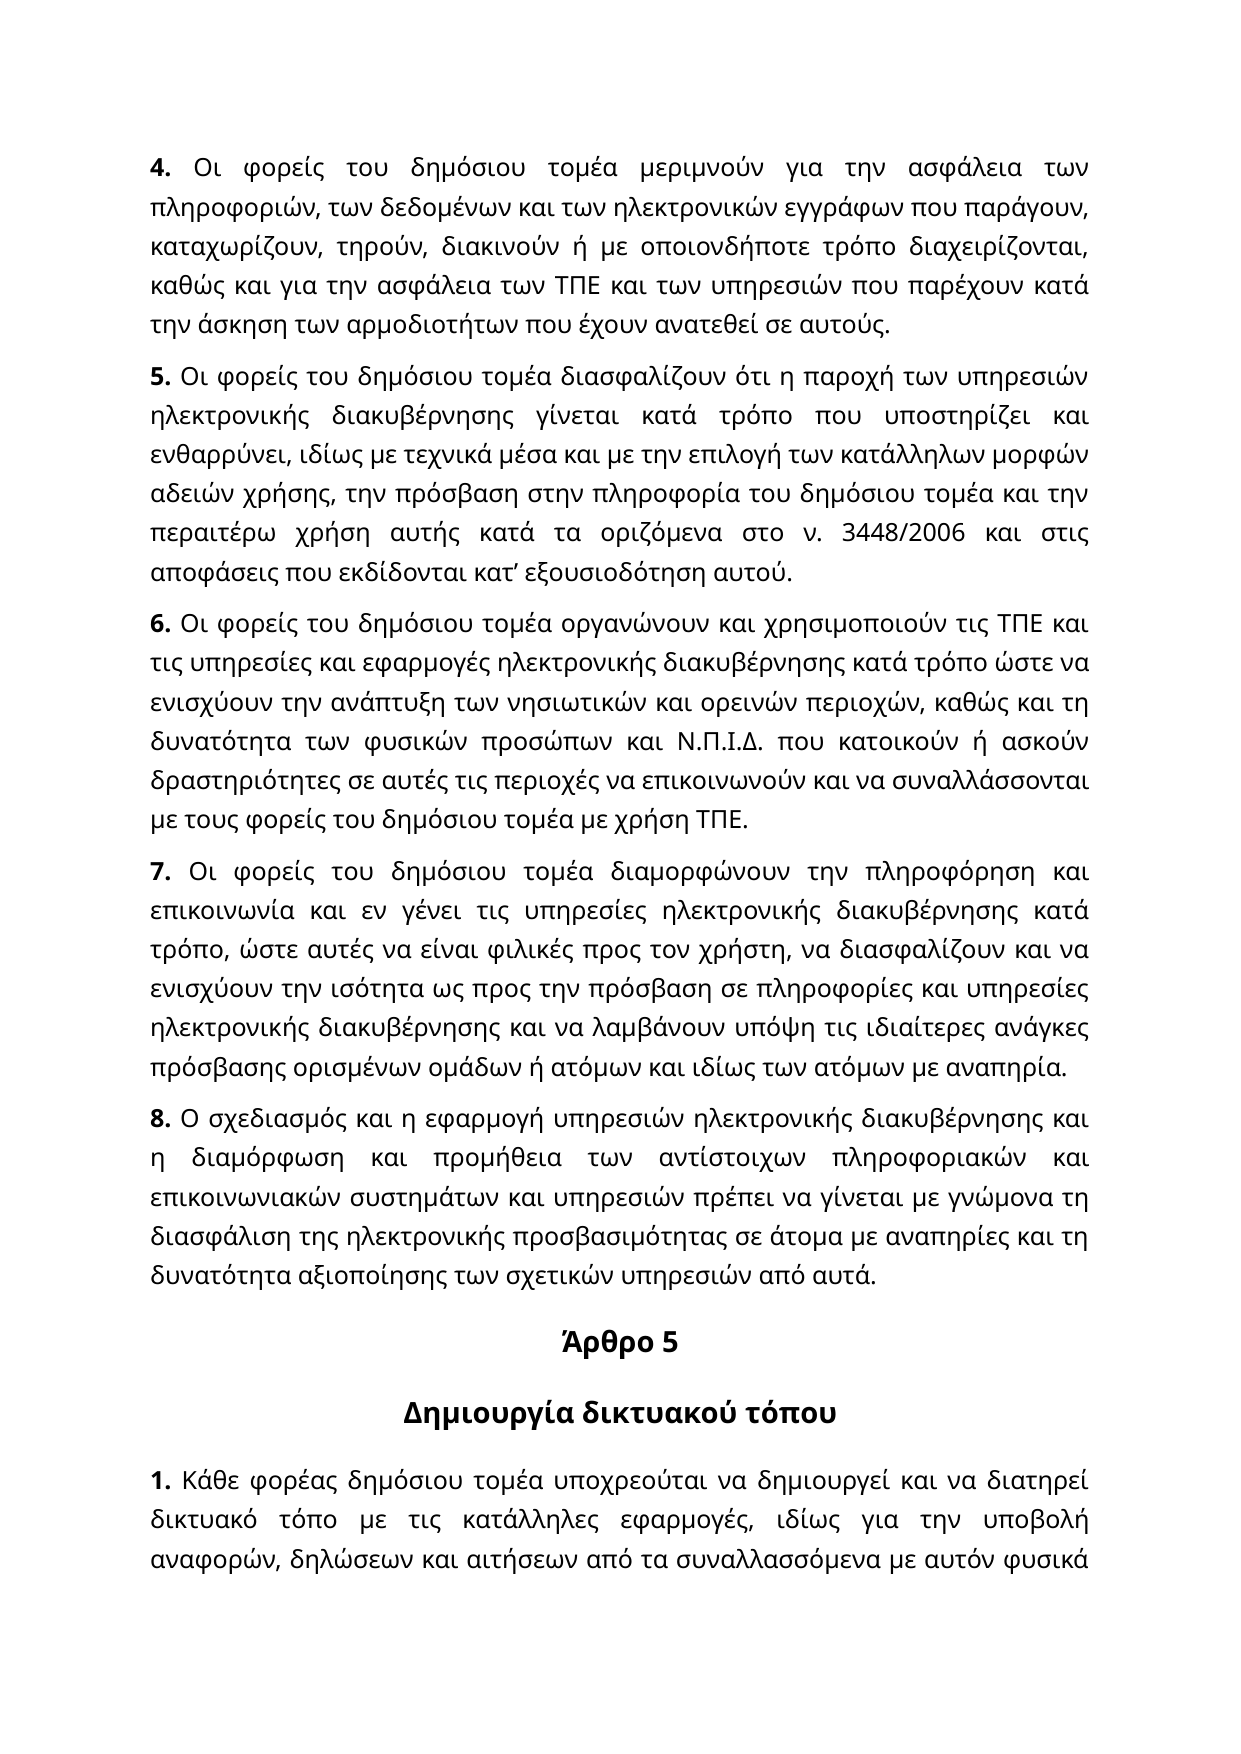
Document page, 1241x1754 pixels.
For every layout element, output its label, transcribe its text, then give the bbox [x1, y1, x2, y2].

text 1. Κάθε φορέας δημόσιου τομέα υποχρεούται να δημιουργεί και να διατηρεί δικτυακό τόπο με τις κατάλληλες εφαρμογές, ιδίως για την υποβολή αναφορών, δηλώσεων και αιτήσεων από τα συναλλασσόμενα με αυτόν φυσικά [150, 1463, 1090, 1575]
text 5. Οι φορείς του δημόσιου τομέα διασφαλίζουν ότι η παροχή των υπηρεσιών ηλεκτρονικής διακυβέρνησης γίνεται κατά τρόπο που υποστηρίζει και ενθαρρύνει, ιδίως με τεχνικά μέσα και με την επιλογή των κατάλληλων μορφών αδειών χρήσης, την πρόσβαση στην πληροφορία του δημόσιου τομέα και την περαιτέρω χρήση αυτής κατά τα οριζόμενα στο ν. 3448/2006 και στις αποφάσεις που εκδίδονται κατ’ εξουσιοδότηση αυτού. [150, 358, 1090, 588]
text 8. Ο σχεδιασμός και η εφαρμογή υπηρεσιών ηλεκτρονικής διακυβέρνησης και η διαμόρφωση και προμήθεια των αντίστοιχων πληροφοριακών και επικοινωνιακών συστημάτων και υπηρεσιών πρέπει να γίνεται με γνώμονα τη διασφάλιση της ηλεκτρονικής προσβασιμότητας σε άτομα με αναπηρίες και τη δυνατότητα αξιοποίησης των σχετικών υπηρεσιών από αυτά. [150, 1101, 1090, 1292]
text 6. Οι φορείς του δημόσιου τομέα οργανώνουν και χρησιμοποιούν τις ΤΠΕ και τις υπηρεσίες και εφαρμογές ηλεκτρονικής διακυβέρνησης κατά τρόπο ώστε να ενισχύουν την ανάπτυξη των νησιωτικών και ορεινών περιοχών, καθώς και τη δυνατότητα των φυσικών προσώπων και Ν.Π.Ι.Δ. που κατοικούν ή ασκούν δραστηριότητες σε αυτές τις περιοχές να επικοινωνούν και να συναλλάσσονται με τους φορείς του δημόσιου τομέα με χρήση ΤΠΕ. [150, 606, 1090, 836]
subtitle Δημιουργία δικτυακού τόπου [150, 1392, 1090, 1432]
text 4. Οι φορείς του δημόσιου τομέα μεριμνούν για την ασφάλεια των πληροφοριών, των δεδομένων και των ηλεκτρονικών εγγράφων που παράγουν, καταχωρίζουν, τηρούν, διακινούν ή με οποιονδήποτε τρόπο διαχειρίζονται, καθώς και για την ασφάλεια των ΤΠΕ και των υπηρεσιών που παρέχουν κατά την άσκηση των αρμοδιοτήτων που έχουν ανατεθεί σε αυτούς. [150, 150, 1090, 341]
text 7. Οι φορείς του δημόσιου τομέα διαμορφώνουν την πληροφόρηση και επικοινωνία και εν γένει τις υπηρεσίες ηλεκτρονικής διακυβέρνησης κατά τρόπο, ώστε αυτές να είναι φιλικές προς τον χρήστη, να διασφαλίζουν και να ενισχύουν την ισότητα ως προς την πρόσβαση σε πληροφορίες και υπηρεσίες ηλεκτρονικής διακυβέρνησης και να λαμβάνουν υπόψη τις ιδιαίτερες ανάγκες πρόσβασης ορισμένων ομάδων ή ατόμων και ιδίως των ατόμων με αναπηρία. [150, 853, 1090, 1083]
subtitle Άρθρο 5 [150, 1322, 1090, 1361]
